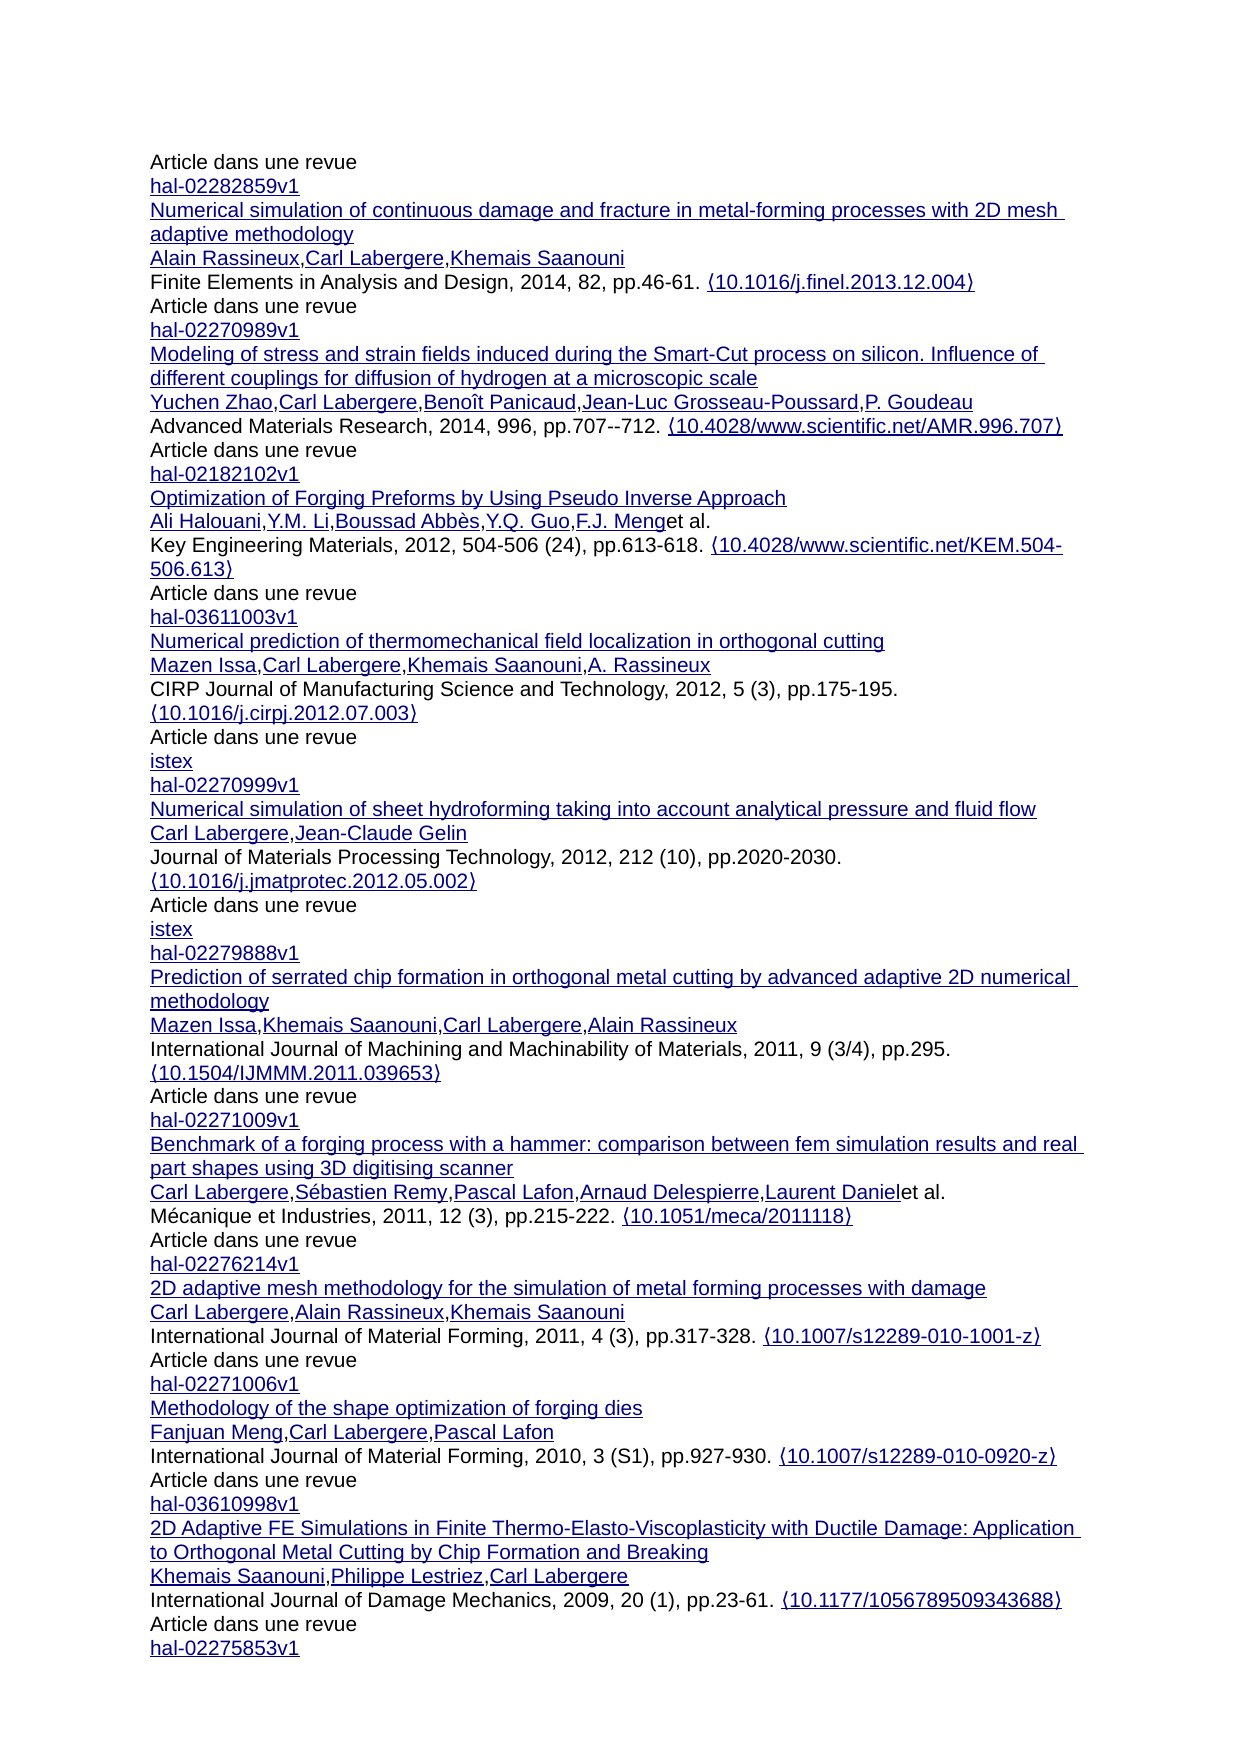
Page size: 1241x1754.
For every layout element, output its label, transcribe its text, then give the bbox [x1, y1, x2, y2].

table_cell Numerical simulation of continuous damage and fracture in metal-forming processes with 2D mesh adaptive methodology Alain Rassineux,Carl Labergere,Khemais Saanouni Finite Elements in Analysis and Design, 2014, 82, pp.46-61. ⟨10.1016/j.finel.2013.12.004⟩ Article dans une revue hal-02270989v1 [150, 198, 1090, 342]
table_cell Modeling of stress and strain fields induced during the Smart-Cut process on silicon. Influence of different couplings for diffusion of hydrogen at a microscopic scale Yuchen Zhao,Carl Labergere,Benoît Panicaud,Jean-Luc Grosseau-Poussard,P. Goudeau Advanced Materials Research, 2014, 996, pp.707--712. ⟨10.4028/www.scientific.net/AMR.996.707⟩ Article dans une revue hal-02182102v1 [150, 342, 1090, 485]
table_cell Prediction of serrated chip formation in orthogonal metal cutting by advanced adaptive 2D numerical methodology Mazen Issa,Khemais Saanouni,Carl Labergere,Alain Rassineux International Journal of Machining and Machinability of Materials, 2011, 9 (3/4), pp.295. ⟨10.1504/IJMMM.2011.039653⟩ Article dans une revue hal-02271009v1 [150, 965, 1090, 1132]
table_cell 2D Adaptive FE Simulations in Finite Thermo-Elasto-Viscoplasticity with Ductile Damage: Application to Orthogonal Metal Cutting by Chip Formation and Breaking Khemais Saanouni,Philippe Lestriez,Carl Labergere International Journal of Damage Mechanics, 2009, 20 (1), pp.23-61. ⟨10.1177/1056789509343688⟩ Article dans une revue hal-02275853v1 [150, 1516, 1090, 1659]
table_cell Numerical simulation of sheet hydroforming taking into account analytical pressure and fluid flow Carl Labergere,Jean-Claude Gelin Journal of Materials Processing Technology, 2012, 212 (10), pp.2020-2030. ⟨10.1016/j.jmatprotec.2012.05.002⟩ Article dans une revue istex hal-02279888v1 [150, 797, 1090, 964]
table_cell Benchmark of a forging process with a hammer: comparison between fem simulation results and real part shapes using 3D digitising scanner Carl Labergere,Sébastien Remy,Pascal Lafon,Arnaud Delespierre,Laurent Danielet al. Mécanique et Industries, 2011, 12 (3), pp.215-222. ⟨10.1051/meca/2011118⟩ Article dans une revue hal-02276214v1 [150, 1132, 1090, 1276]
table_cell Numerical prediction of thermomechanical field localization in orthogonal cutting Mazen Issa,Carl Labergere,Khemais Saanouni,A. Rassineux CIRP Journal of Manufacturing Science and Technology, 2012, 5 (3), pp.175-195. ⟨10.1016/j.cirpj.2012.07.003⟩ Article dans une revue istex hal-02270999v1 [150, 629, 1090, 797]
table_cell Optimization of Forging Preforms by Using Pseudo Inverse Approach Ali Halouani,Y.M. Li,Boussad Abbès,Y.Q. Guo,F.J. Menget al. Key Engineering Materials, 2012, 504-506 (24), pp.613-618. ⟨10.4028/www.scientific.net/KEM.504-506.613⟩ Article dans une revue hal-03611003v1 [150, 485, 1090, 629]
table_cell 2D adaptive mesh methodology for the simulation of metal forming processes with damage Carl Labergere,Alain Rassineux,Khemais Saanouni International Journal of Material Forming, 2011, 4 (3), pp.317-328. ⟨10.1007/s12289-010-1001-z⟩ Article dans une revue hal-02271006v1 [150, 1276, 1090, 1396]
table_cell Methodology of the shape optimization of forging dies Fanjuan Meng,Carl Labergere,Pascal Lafon International Journal of Material Forming, 2010, 3 (S1), pp.927-930. ⟨10.1007/s12289-010-0920-z⟩ Article dans une revue hal-03610998v1 [150, 1396, 1090, 1516]
table_cell Article dans une revue hal-02282859v1 [150, 150, 1090, 198]
